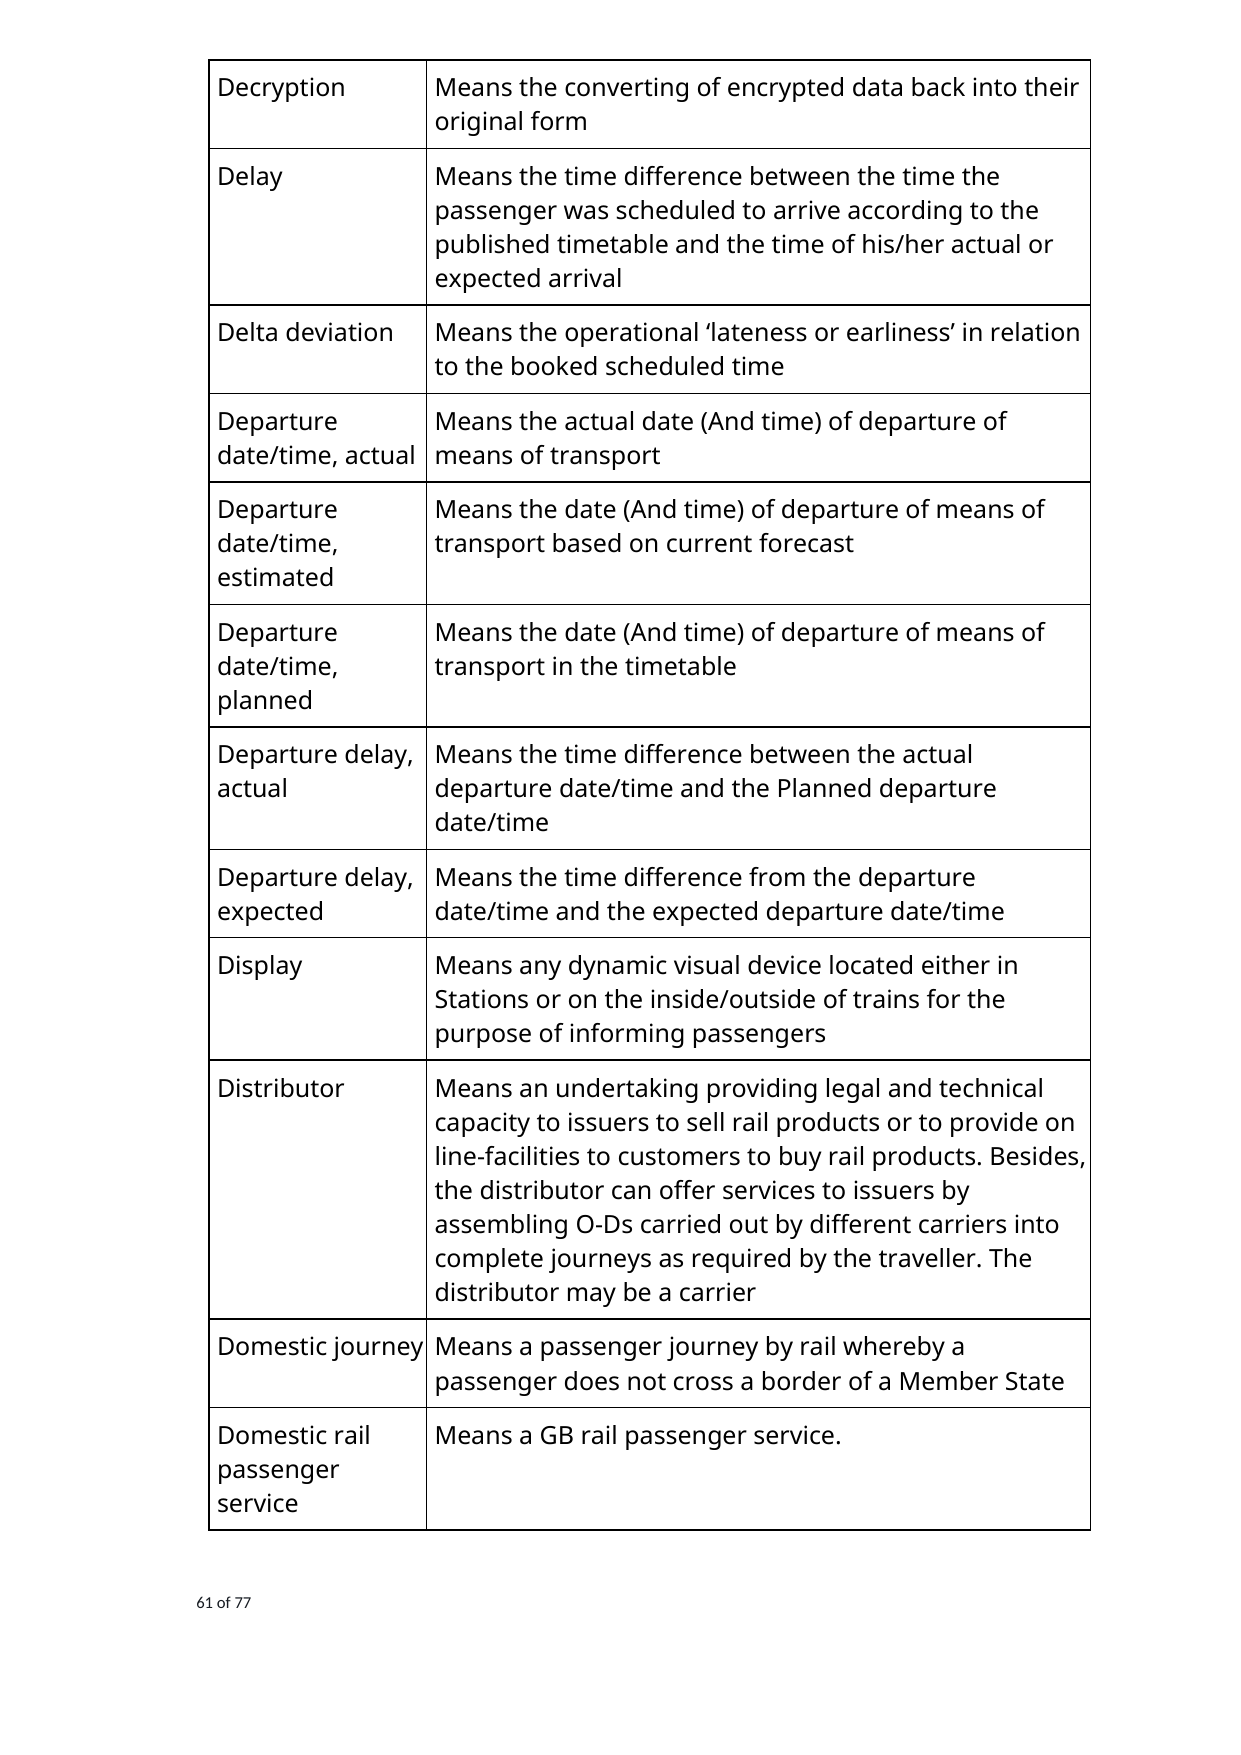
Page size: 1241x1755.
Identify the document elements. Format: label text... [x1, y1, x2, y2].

table_cell Means the date (And time) of departure of means of transport in the timetable [427, 605, 1090, 726]
table_cell Means an undertaking providing legal and technical capacity to issuers to sell rail products or to provide on line-facilities to customers to buy rail products. Besides, the distributor can offer services to issuers by assembling O-Ds carried out by different carriers into complete journeys as required by the traveller. The distributor may be a carrier [427, 1061, 1090, 1318]
table_cell Display [210, 938, 426, 1059]
table_cell Departure delay, expected [210, 850, 426, 937]
table_cell Means any dynamic visual device located either in Stations or on the inside/outside of trains for the purpose of informing passengers [427, 938, 1090, 1059]
table_cell Means the time difference between the time the passenger was scheduled to arrive according to the published timetable and the time of his/her actual or expected arrival [427, 149, 1090, 304]
table_cell Domestic journey [210, 1320, 426, 1407]
table_cell Distributor [210, 1061, 426, 1318]
table_cell Delta deviation [210, 306, 426, 392]
table_cell Means the operational ‘lateness or earliness’ in relation to the booked scheduled time [427, 306, 1090, 392]
table_cell Means the time difference from the departure date/time and the expected departure date/time [427, 850, 1090, 937]
table_cell Means a GB rail passenger service. [427, 1408, 1090, 1529]
table_cell Departure date/time, planned [210, 605, 426, 726]
table_cell Departure delay, actual [210, 728, 426, 848]
table_cell Delay [210, 149, 426, 304]
table_cell Departure date/time, actual [210, 394, 426, 481]
table_cell Decryption [210, 61, 426, 147]
table_cell Means the date (And time) of departure of means of transport based on current forecast [427, 483, 1090, 603]
table_cell Means a passenger journey by rail whereby a passenger does not cross a border of a Member State [427, 1320, 1090, 1407]
table_cell Departure date/time, estimated [210, 483, 426, 603]
table_cell Domestic rail passenger service [210, 1408, 426, 1529]
table_cell Means the actual date (And time) of departure of means of transport [427, 394, 1090, 481]
table_cell Means the time difference between the actual departure date/time and the Planned departure date/time [427, 728, 1090, 848]
table_cell Means the converting of encrypted data back into their original form [427, 61, 1090, 147]
